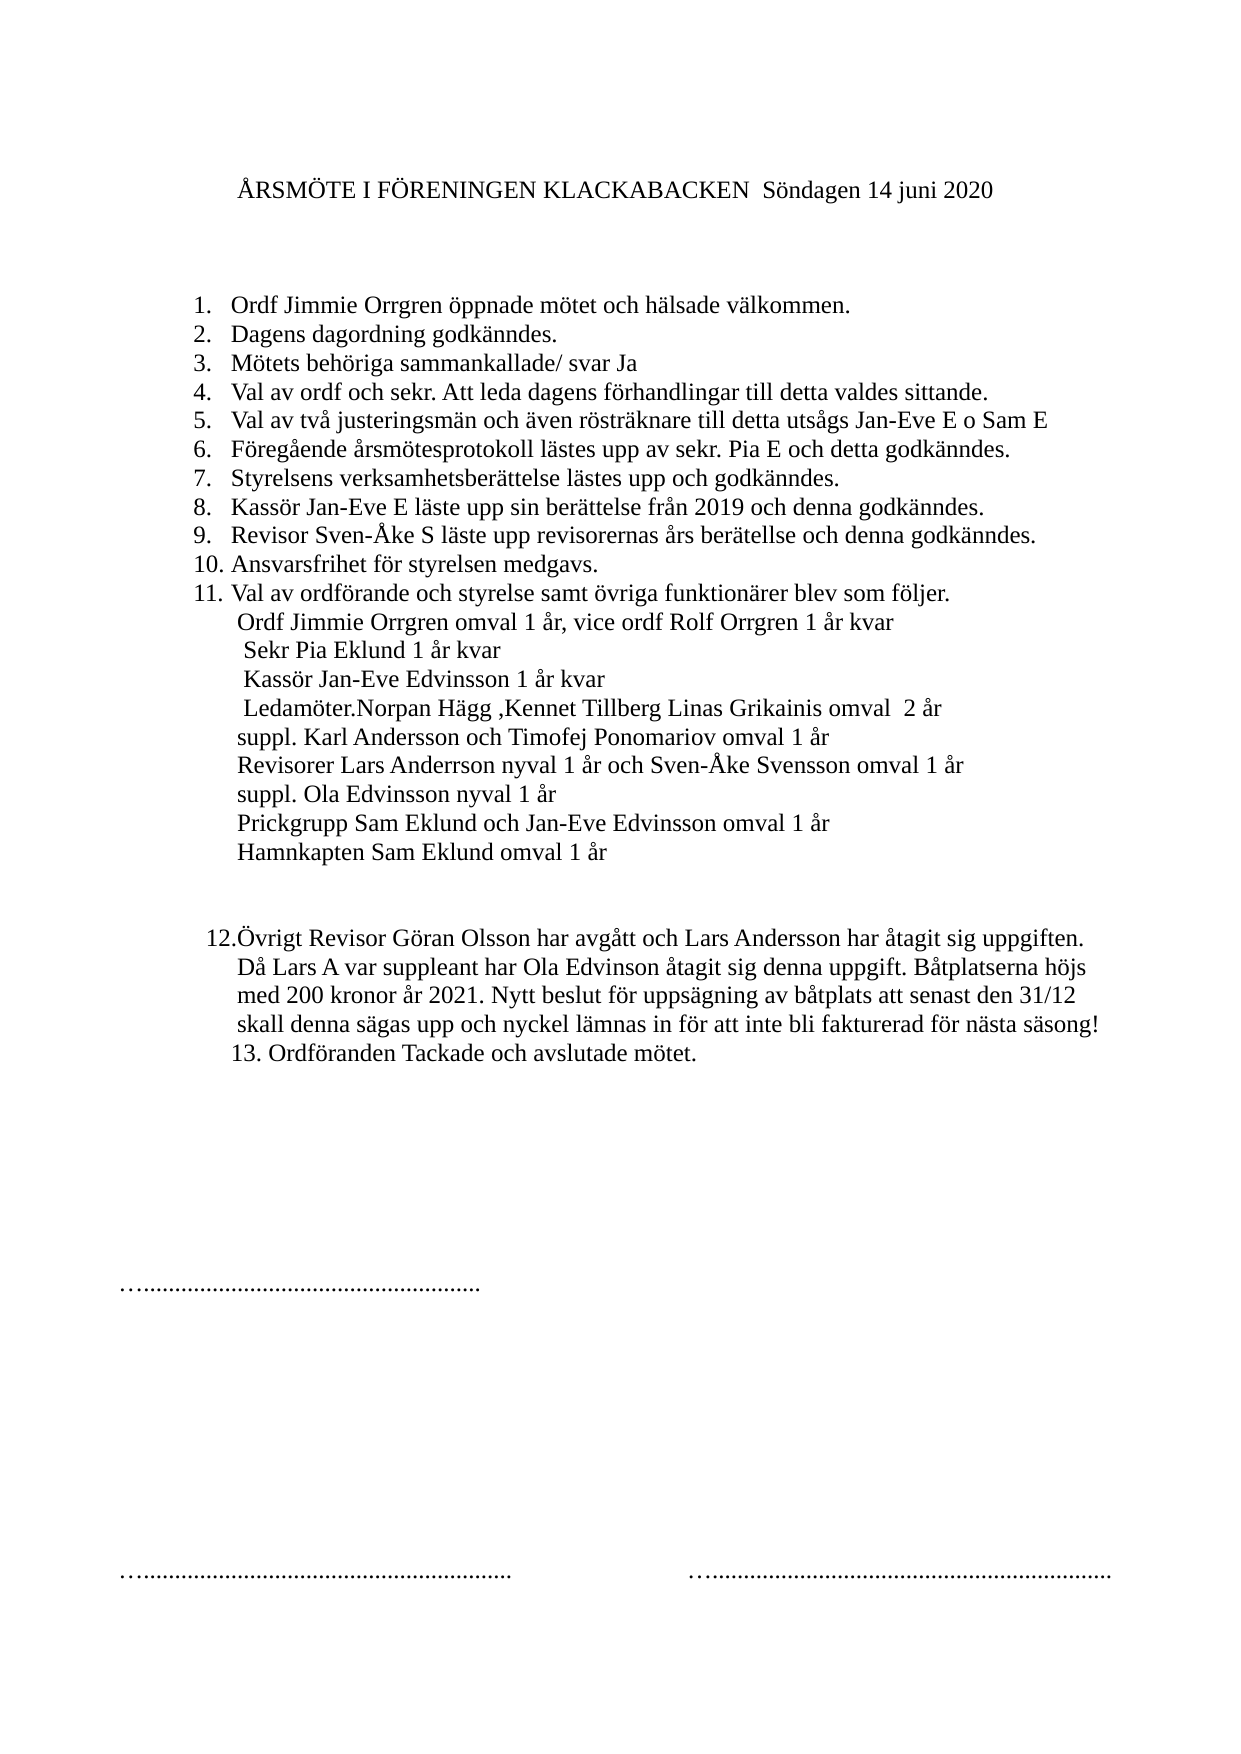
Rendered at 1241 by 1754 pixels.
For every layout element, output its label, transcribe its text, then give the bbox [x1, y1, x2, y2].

list Val av ordf och sekr. Att leda dagens förhandlingar till detta valdes sittande. [193, 377, 1122, 406]
text Prickgrupp Sam Eklund och Jan-Eve Edvinsson omval 1 år [156, 808, 1122, 837]
text Ledamöter.Norpan Hägg ,Kennet Tillberg Linas Grikainis omval 2 år [156, 693, 1122, 722]
text Hamnkapten Sam Eklund omval 1 år [156, 837, 1122, 866]
list Ordf Jimmie Orrgren öppnade mötet och hälsade välkommen. [193, 291, 1122, 319]
text suppl. Karl Andersson och Timofej Ponomariov omval 1 år [156, 722, 1122, 751]
text Sekr Pia Eklund 1 år kvar [193, 636, 1122, 664]
list Kassör Jan-Eve E läste upp sin berättelse från 2019 och denna godkänndes. [193, 492, 1122, 521]
list Val av två justeringsmän och även rösträknare till detta utsågs Jan-Eve E o Sam E [193, 406, 1122, 434]
list Dagens dagordning godkänndes. [193, 319, 1122, 348]
list Mötets behöriga sammankallade/ svar Ja [193, 348, 1122, 377]
text skall denna sägas upp och nyckel lämnas in för att inte bli fakturerad för nästa säsong! [118, 1009, 1122, 1038]
text Då Lars A var suppleant har Ola Edvinson åtagit sig denna uppgift. Båtplatserna höjs [118, 952, 1122, 981]
list Föregående årsmötesprotokoll lästes upp av sekr. Pia E och detta godkänndes. [193, 434, 1122, 463]
list Ordföranden Tackade och avslutade mötet. [231, 1038, 1122, 1067]
text …...................................................... [118, 1268, 1122, 1297]
text suppl. Ola Edvinsson nyval 1 år [193, 779, 1122, 808]
text 12.Övrigt Revisor Göran Olsson har avgått och Lars Andersson har åtagit sig uppgiften. [118, 923, 1122, 952]
list Revisor Sven-Åke S läste upp revisorernas års berätellse och denna godkänndes. [193, 521, 1122, 549]
text Kassör Jan-Eve Edvinsson 1 år kvar [193, 664, 1122, 693]
list Ansvarsfrihet för styrelsen medgavs. [193, 549, 1122, 578]
text Revisorer Lars Anderrson nyval 1 år och Sven-Åke Svensson omval 1 år [156, 751, 1122, 779]
text Ordf Jimmie Orrgren omval 1 år, vice ordf Rolf Orrgren 1 år kvar [193, 607, 1122, 636]
list Val av ordförande och styrelse samt övriga funktionärer blev som följer. [193, 578, 1122, 607]
list Styrelsens verksamhetsberättelse lästes upp och godkänndes. [193, 463, 1122, 492]
text ÅRSMÖTE I FÖRENINGEN KLACKABACKEN Söndagen 14 juni 2020 [118, 176, 1122, 204]
text …........................................................... …................................................................ [118, 1556, 1122, 1584]
text med 200 kronor år 2021. Nytt beslut för uppsägning av båtplats att senast den 31/12 [118, 981, 1122, 1009]
